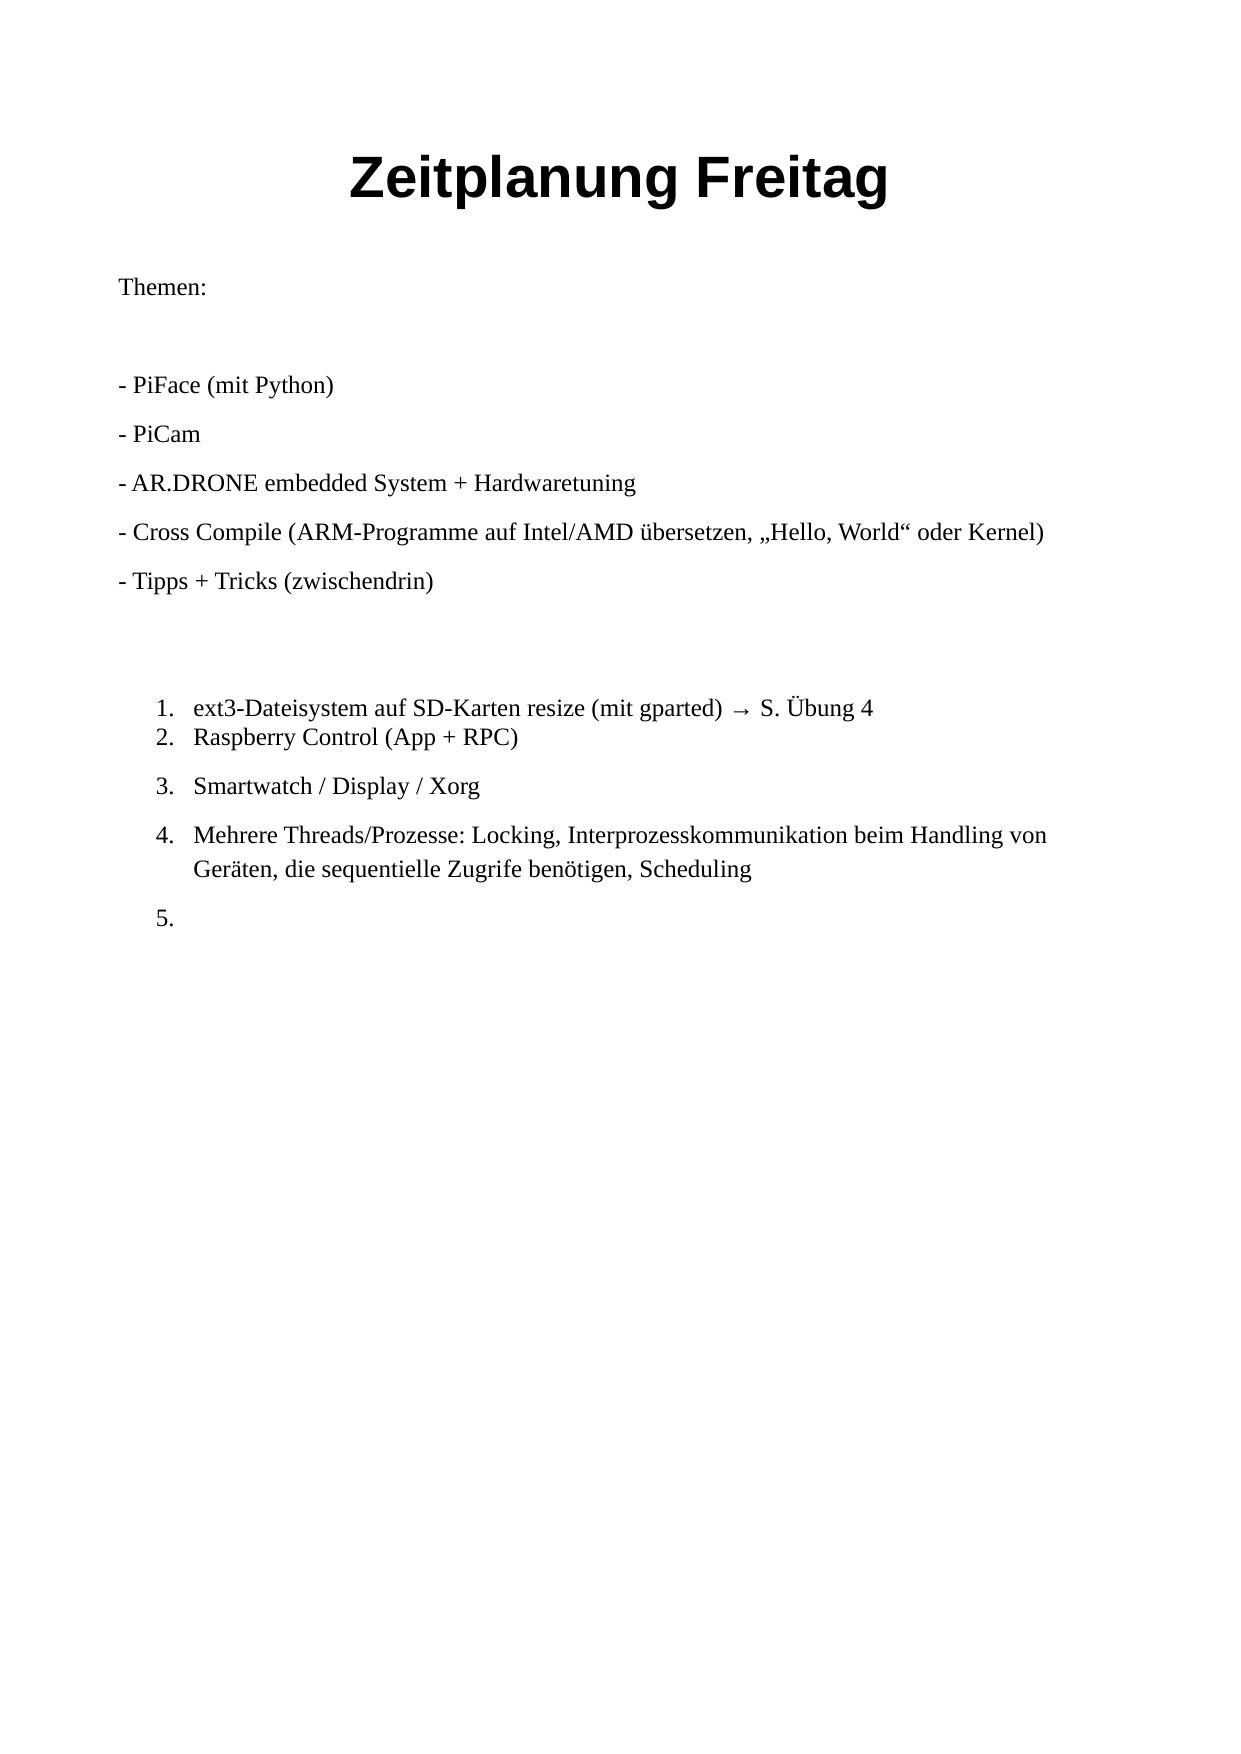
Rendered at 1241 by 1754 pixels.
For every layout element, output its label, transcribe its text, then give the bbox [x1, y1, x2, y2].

list Smartwatch / Display / Xorg [156, 771, 1122, 799]
text - PiCam [118, 419, 1122, 448]
list ext3-Dateisystem auf SD-Karten resize (mit gparted) → S. Übung 4 [156, 693, 1122, 722]
text - PiFace (mit Python) [118, 370, 1122, 399]
text - Cross Compile (ARM-Programme auf Intel/AMD übersetzen, „Hello, World“ oder Kernel) [118, 517, 1122, 546]
list Mehrere Threads/Prozesse: Locking, Interprozesskommunikation beim Handling von Geräten, die sequentielle Zugrife benötigen, Scheduling [156, 820, 1122, 883]
list Raspberry Control (App + RPC) [156, 722, 1122, 751]
text - AR.DRONE embedded System + Hardwaretuning [118, 468, 1122, 497]
title Zeitplanung Freitag [118, 143, 1122, 210]
text Themen: [118, 272, 1122, 301]
text - Tipps + Tricks (zwischendrin) [118, 566, 1122, 595]
